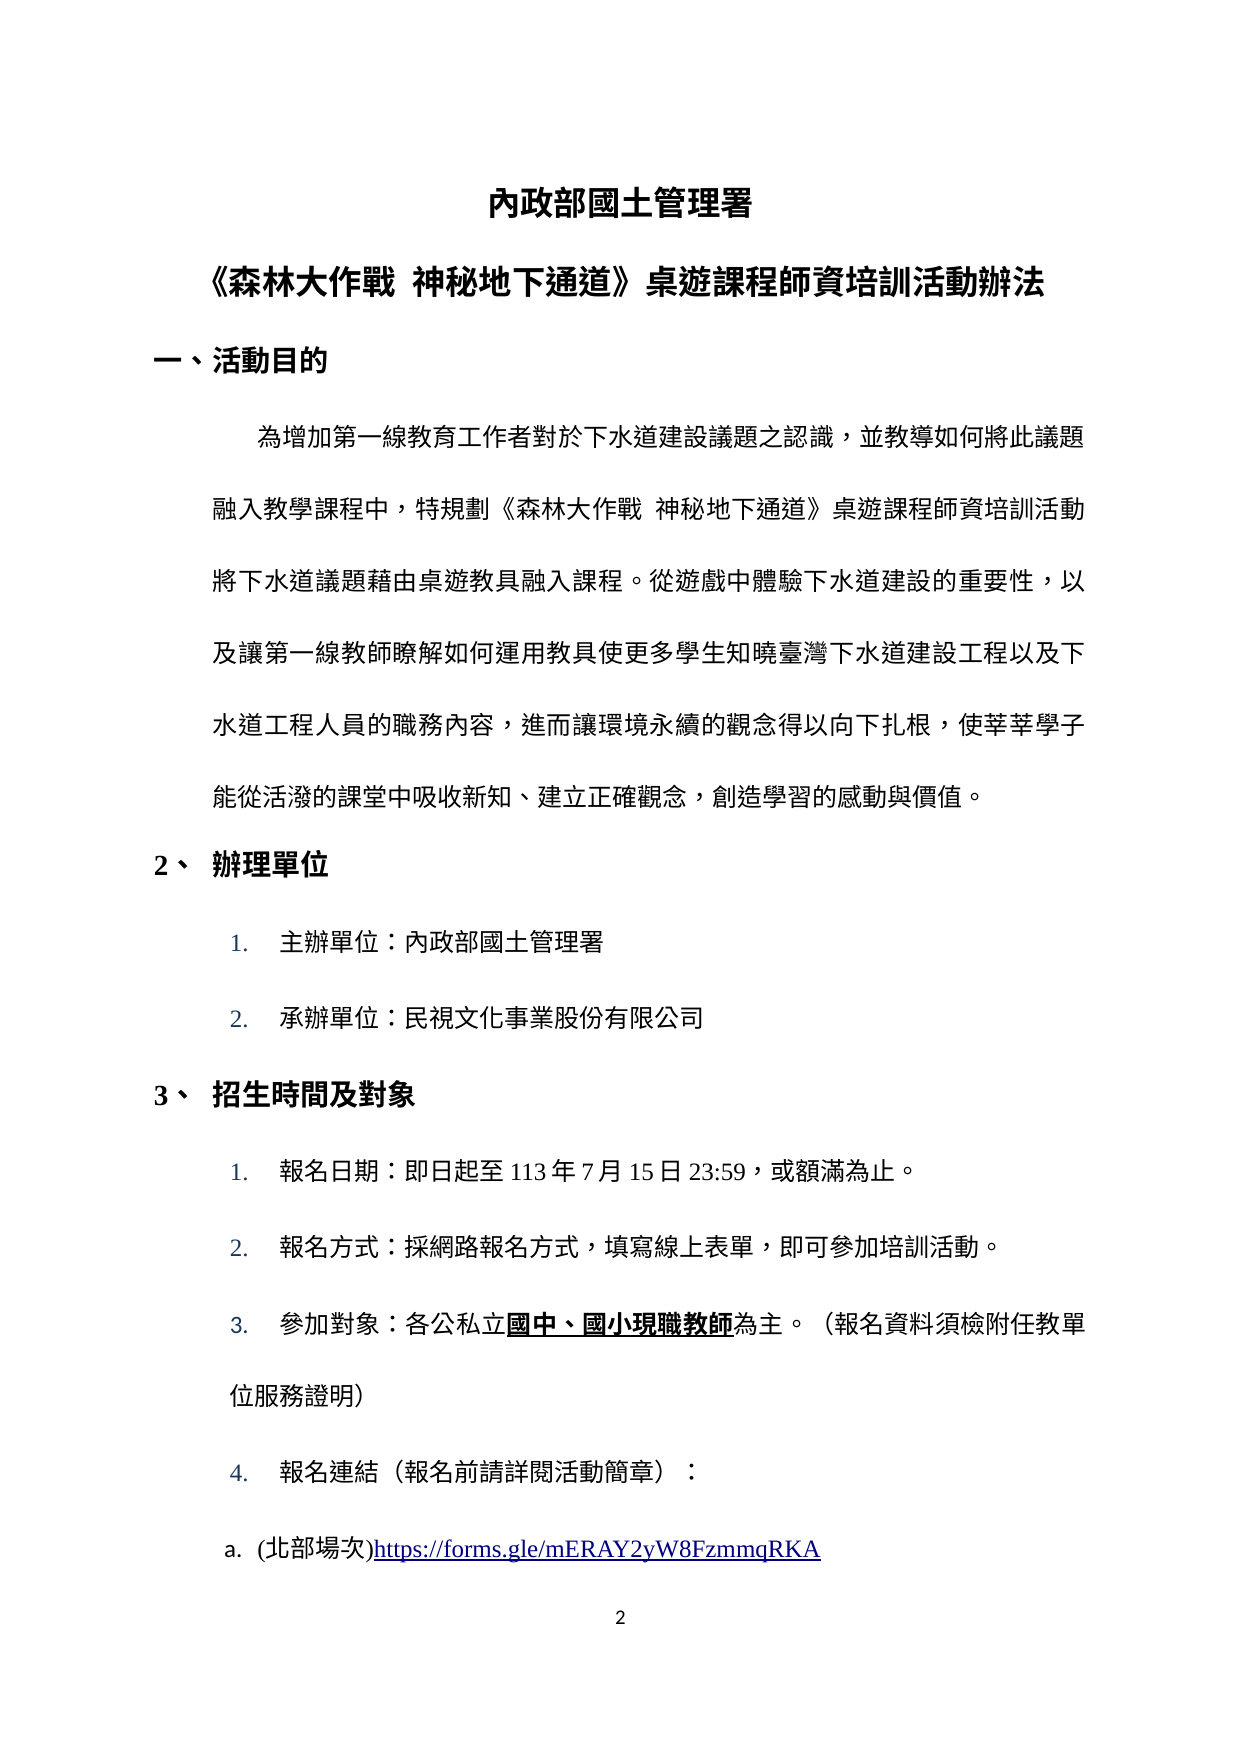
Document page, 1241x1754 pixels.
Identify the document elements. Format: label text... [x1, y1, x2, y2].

list (北部場次)https://forms.gle/mERAY2yW8FzmmqRKA [242, 1505, 1087, 1567]
text 內政部國土管理署 [153, 159, 1087, 221]
list 主辦單位：內政部國土管理署 [229, 898, 1087, 961]
list 辦理單位 [153, 821, 1087, 884]
list 報名日期：即日起至113年7月15日23:59，或額滿為止。 [229, 1128, 1087, 1191]
text 一、活動目的 [153, 317, 1087, 379]
list 承辦單位：民視文化事業股份有限公司 [229, 975, 1087, 1037]
list 報名連結（報名前請詳閱活動簡章）： [229, 1429, 1087, 1491]
text 為增加第一線教育工作者對於下水道建設議題之認識，並教導如何將此議題融入教學課程中，特規劃《森林大作戰 神秘地下通道》桌遊課程師資培訓活動，將下水道議題藉由桌遊教具融入課程。從遊戲中體驗下水道建設的重要性，以及讓第一線教師瞭解如何運用教具使更多學生知曉臺灣下水道建設工程以及下水道工程人員的職務內容，進而讓環境永續的觀念得以向下扎根，使莘莘學子能從活潑的課堂中吸收新知、建立正確觀念，創造學習的感動與價值。 [213, 394, 1087, 816]
list 報名方式：採網路報名方式，填寫線上表單，即可參加培訓活動。 [229, 1204, 1087, 1267]
list 參加對象：各公私立國中、國小現職教師為主。（報名資料須檢附任教單位服務證明） [229, 1281, 1087, 1415]
list 招生時間及對象 [153, 1051, 1087, 1113]
text 《森林大作戰 神秘地下通道》桌遊課程師資培訓活動辦法 [153, 238, 1087, 300]
